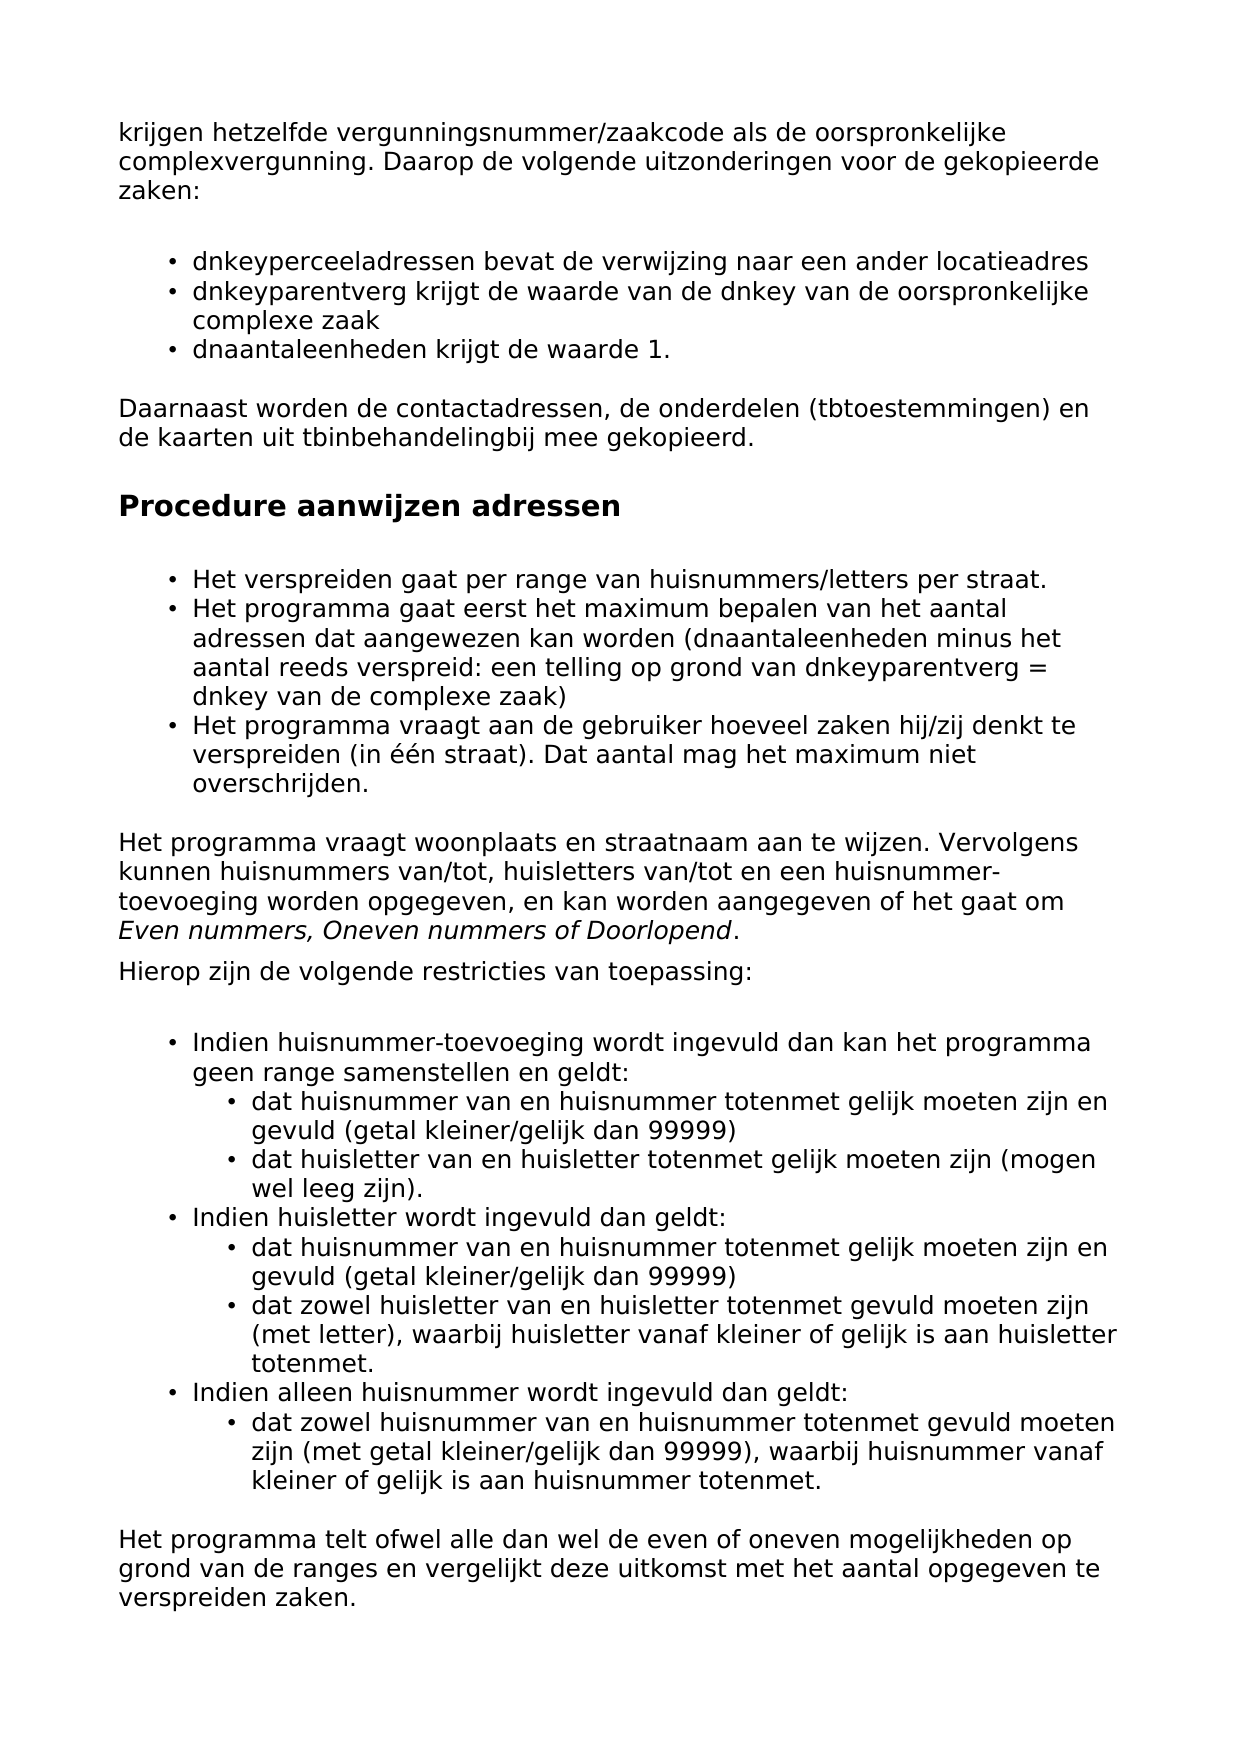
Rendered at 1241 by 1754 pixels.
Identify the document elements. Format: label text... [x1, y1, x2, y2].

list dnkeyperceeladressen bevat de verwijzing naar een ander locatieadres [177, 248, 1122, 277]
list dnaantaleenheden krijgt de waarde 1. [177, 335, 1122, 364]
subtitle Procedure aanwijzen adressen [118, 489, 1122, 523]
text krijgen hetzelfde vergunningsnummer/zaakcode als de oorspronkelijke complexvergunning. Daarop de volgende uitzonderingen voor de gekopieerde zaken: [118, 118, 1122, 206]
text Daarnaast worden de contactadressen, de onderdelen (tbtoestemmingen) en de kaarten uit tbinbehandelingbij mee gekopieerd. [118, 394, 1122, 452]
list Het verspreiden gaat per range van huisnummers/letters per straat. [177, 566, 1122, 595]
list Indien huisnummer-toevoeging wordt ingevuld dan kan het programma geen range samenstellen en geldt: [177, 1029, 1122, 1087]
list Het programma gaat eerst het maximum bepalen van het aantal adressen dat aangewezen kan worden (dnaantaleenheden minus het aantal reeds verspreid: een telling op grond van dnkeyparentverg = dnkey van de complexe zaak) [177, 595, 1122, 711]
list Indien alleen huisnummer wordt ingevuld dan geldt: [177, 1379, 1122, 1408]
list dat zowel huisletter van en huisletter totenmet gevuld moeten zijn (met letter), waarbij huisletter vanaf kleiner of gelijk is aan huisletter totenmet. [236, 1291, 1122, 1379]
list dat zowel huisnummer van en huisnummer totenmet gevuld moeten zijn (met getal kleiner/gelijk dan 99999), waarbij huisnummer vanaf kleiner of gelijk is aan huisnummer totenmet. [236, 1408, 1122, 1495]
list dat huisnummer van en huisnummer totenmet gelijk moeten zijn en gevuld (getal kleiner/gelijk dan 99999) [236, 1087, 1122, 1145]
list dat huisnummer van en huisnummer totenmet gelijk moeten zijn en gevuld (getal kleiner/gelijk dan 99999) [236, 1233, 1122, 1291]
list Het programma vraagt aan de gebruiker hoeveel zaken hij/zij denkt te verspreiden (in één straat). Dat aantal mag het maximum niet overschrijden. [177, 711, 1122, 799]
text Het programma vraagt woonplaats en straatnaam aan te wijzen. Vervolgens kunnen huisnummers van/tot, huisletters van/tot en een huisnummer-toevoeging worden opgegeven, en kan worden aangegeven of het gaat om Even nummers, Oneven nummers of Doorlopend. [118, 828, 1122, 945]
text Hierop zijn de volgende restricties van toepassing: [118, 957, 1122, 987]
text Het programma telt ofwel alle dan wel de even of oneven mogelijkheden op grond van de ranges en vergelijkt deze uitkomst met het aantal opgegeven te verspreiden zaken. [118, 1525, 1122, 1612]
list Indien huisletter wordt ingevuld dan geldt: [177, 1204, 1122, 1233]
list dnkeyparentverg krijgt de waarde van de dnkey van de oorspronkelijke complexe zaak [177, 277, 1122, 335]
list dat huisletter van en huisletter totenmet gelijk moeten zijn (mogen wel leeg zijn). [236, 1145, 1122, 1204]
